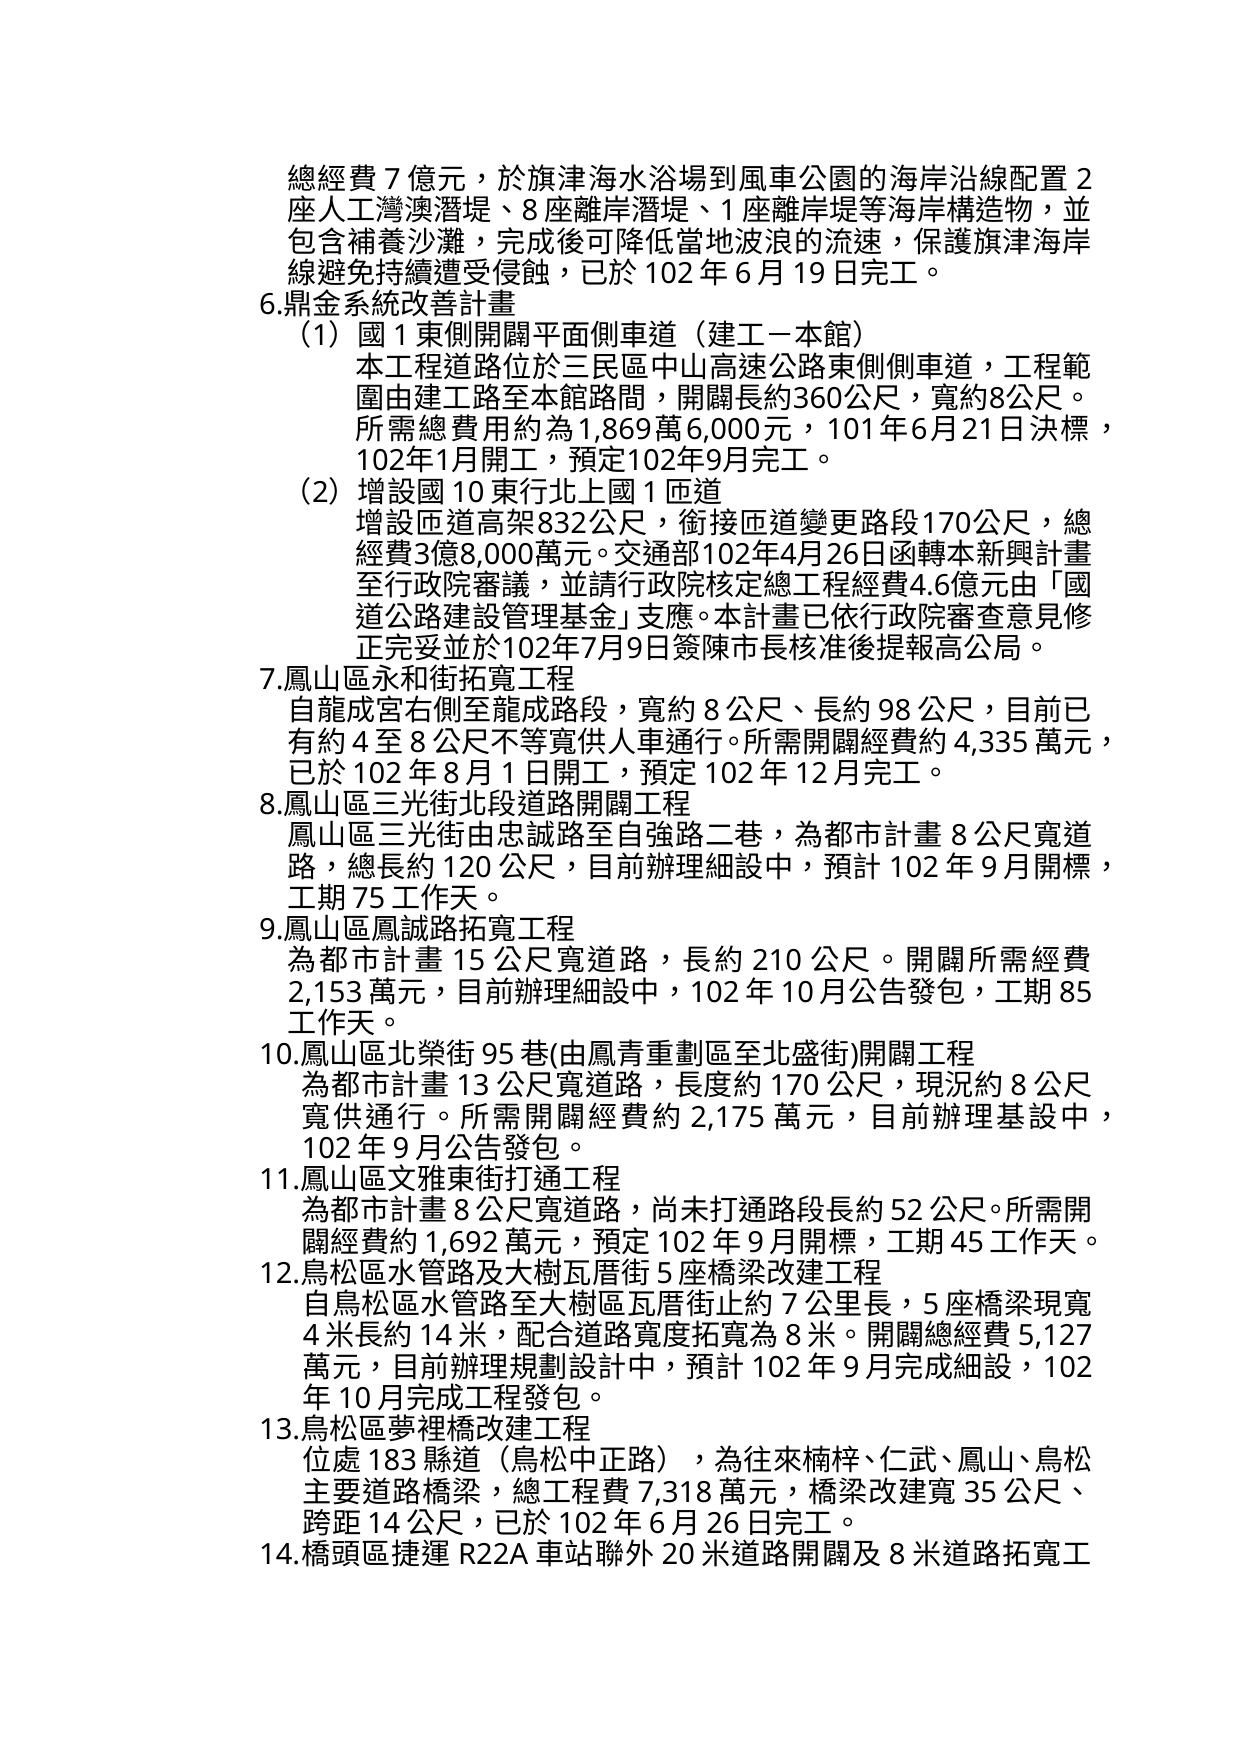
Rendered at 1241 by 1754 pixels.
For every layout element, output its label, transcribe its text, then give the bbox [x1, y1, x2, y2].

text 位處183縣道（鳥松中正路），為往來楠梓、仁武、鳳山、鳥松主要道路橋梁，總工程費7,318萬元，橋梁改建寬35公尺、跨距14公尺，已於102年6月26日完工。 [303, 1446, 1092, 1539]
text 6.鼎金系統改善計畫 [259, 289, 1092, 321]
text 自龍成宮右側至龍成路段，寬約8公尺、長約98公尺，目前已有約4至8公尺不等寬供人車通行。所需開闢經費約4,335萬元，已於102年8月1日開工，預定102年12月完工。 [288, 696, 1092, 789]
text （2）增設國10東行北上國1匝道 [283, 477, 1092, 508]
text 本工程道路位於三民區中山高速公路東側側車道，工程範圍由建工路至本館路間，開闢長約360公尺，寬約8公尺。所需總費用約為1,869萬6,000元，101年6月21日決標，102年1月開工，預定102年9月完工。 [355, 352, 1092, 477]
text 13.鳥松區夢裡橋改建工程 [259, 1414, 1092, 1446]
text 12.鳥松區水管路及大樹瓦厝街5座橋梁改建工程 [259, 1258, 1092, 1289]
text 10.鳳山區北榮街95巷(由鳳青重劃區至北盛街)開闢工程 [259, 1039, 1092, 1071]
text 14.橋頭區捷運R22A車站聯外20米道路開闢及8米道路拓寬工 [259, 1539, 1092, 1571]
text 增設匝道高架832公尺，銜接匝道變更路段170公尺，總經費3億8,000萬元。交通部102年4月26日函轉本新興計畫至行政院審議，並請行政院核定總工程經費4.6億元由「國道公路建設管理基金」支應。本計畫已依行政院審查意見修正完妥並於102年7月9日簽陳市長核准後提報高公局。 [355, 508, 1092, 664]
text 為都市計畫8公尺寬道路，尚未打通路段長約52公尺。所需開闢經費約1,692萬元，預定102年9月開標，工期45工作天。 [301, 1196, 1092, 1258]
text （1）國1東側開闢平面側車道（建工－本館） [283, 321, 1092, 352]
text 7.鳳山區永和街拓寬工程 [259, 664, 1092, 696]
text 11.鳳山區文雅東街打通工程 [259, 1164, 1092, 1196]
text 鳳山區三光街由忠誠路至自強路二巷，為都市計畫8公尺寬道路，總長約120公尺，目前辦理細設中，預計102年9月開標，工期75工作天。 [288, 821, 1092, 914]
text 9.鳳山區鳳誠路拓寬工程 [259, 914, 1092, 946]
text 自鳥松區水管路至大樹區瓦厝街止約7公里長，5座橋梁現寬4米長約14米，配合道路寬度拓寬為8米。開闢總經費5,127萬元，目前辦理規劃設計中，預計102年9月完成細設，102年10月完成工程發包。 [303, 1289, 1092, 1414]
text 為都市計畫15公尺寬道路，長約210公尺。開闢所需經費2,153萬元，目前辦理細設中，102年10月公告發包，工期85工作天。 [288, 946, 1092, 1039]
text 總經費7億元，於旗津海水浴場到風車公園的海岸沿線配置2座人工灣澳潛堤、8座離岸潛堤、1座離岸堤等海岸構造物，並包含補養沙灘，完成後可降低當地波浪的流速，保護旗津海岸線避免持續遭受侵蝕，已於102年6月19日完工。 [288, 164, 1092, 289]
text 為都市計畫13公尺寬道路，長度約170公尺，現況約8公尺寬供通行。所需開闢經費約2,175萬元，目前辦理基設中，102年9月公告發包。 [301, 1071, 1092, 1164]
text 8.鳳山區三光街北段道路開闢工程 [259, 789, 1092, 821]
